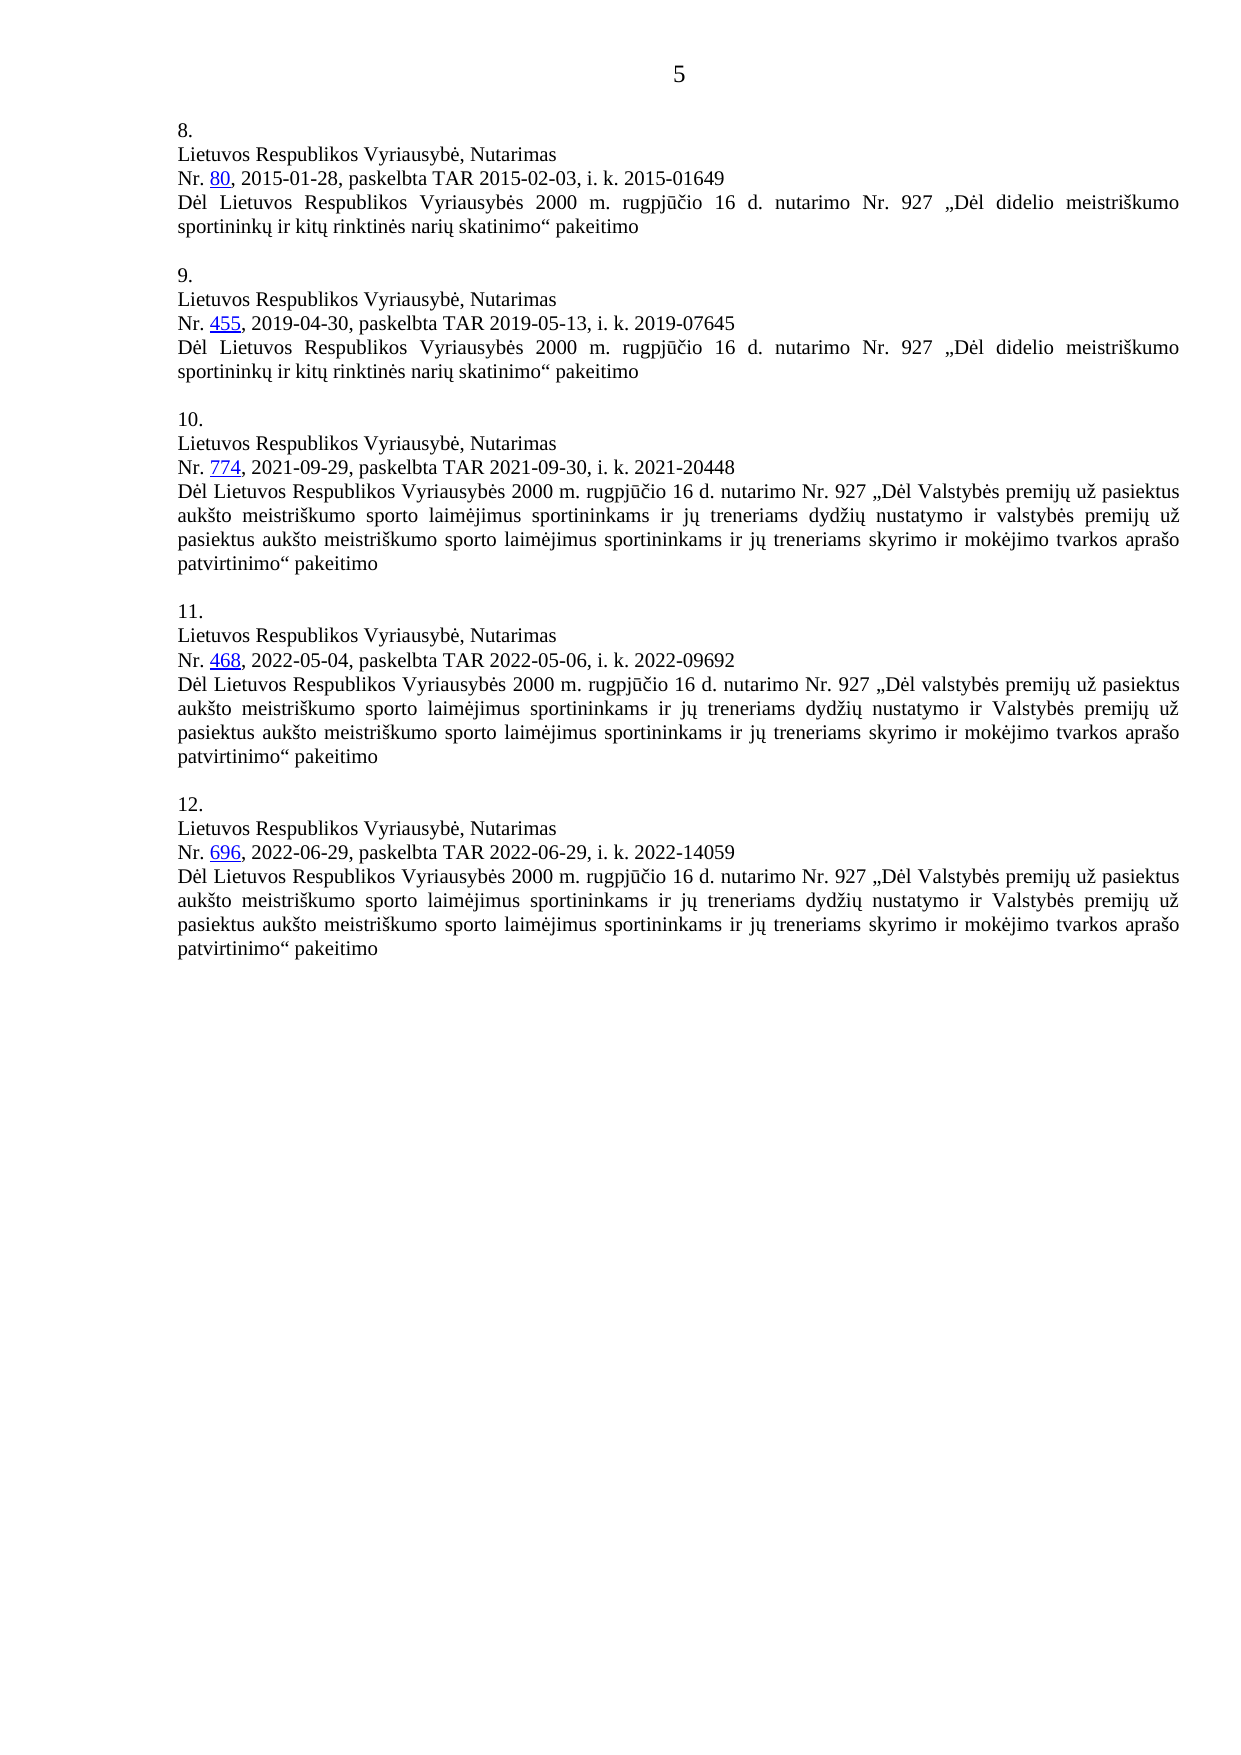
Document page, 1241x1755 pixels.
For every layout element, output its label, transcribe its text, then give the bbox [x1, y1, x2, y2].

text 8. [177, 118, 1181, 142]
text Lietuvos Respublikos Vyriausybė, Nutarimas [177, 287, 1181, 311]
text Nr. 455, 2019-04-30, paskelbta TAR 2019-05-13, i. k. 2019-07645 [177, 311, 1181, 335]
text Nr. 468, 2022-05-04, paskelbta TAR 2022-05-06, i. k. 2022-09692 [177, 647, 1181, 672]
text Nr. 774, 2021-09-29, paskelbta TAR 2021-09-30, i. k. 2021-20448 [177, 455, 1181, 479]
text Lietuvos Respublikos Vyriausybė, Nutarimas [177, 431, 1181, 455]
text Dėl Lietuvos Respublikos Vyriausybės 2000 m. rugpjūčio 16 d. nutarimo Nr. 927 „Dėl Valstybės premijų už pasiektus aukšto meistriškumo sporto laimėjimus sportininkams ir jų treneriams dydžių nustatymo ir Valstybės premijų už pasiektus aukšto meistriškumo sporto laimėjimus sportininkams ir jų treneriams skyrimo ir mokėjimo tvarkos aprašo patvirtinimo“ pakeitimo [177, 864, 1181, 960]
text Nr. 80, 2015-01-28, paskelbta TAR 2015-02-03, i. k. 2015-01649 [177, 166, 1181, 190]
text Nr. 696, 2022-06-29, paskelbta TAR 2022-06-29, i. k. 2022-14059 [177, 840, 1181, 864]
text Lietuvos Respublikos Vyriausybė, Nutarimas [177, 142, 1181, 166]
text 9. [177, 262, 1181, 287]
text Dėl Lietuvos Respublikos Vyriausybės 2000 m. rugpjūčio 16 d. nutarimo Nr. 927 „Dėl didelio meistriškumo sportininkų ir kitų rinktinės narių skatinimo“ pakeitimo [177, 335, 1181, 383]
text Lietuvos Respublikos Vyriausybė, Nutarimas [177, 623, 1181, 647]
text Lietuvos Respublikos Vyriausybė, Nutarimas [177, 816, 1181, 840]
text 11. [177, 599, 1181, 623]
text 12. [177, 792, 1181, 816]
text Dėl Lietuvos Respublikos Vyriausybės 2000 m. rugpjūčio 16 d. nutarimo Nr. 927 „Dėl valstybės premijų už pasiektus aukšto meistriškumo sporto laimėjimus sportininkams ir jų treneriams dydžių nustatymo ir Valstybės premijų už pasiektus aukšto meistriškumo sporto laimėjimus sportininkams ir jų treneriams skyrimo ir mokėjimo tvarkos aprašo patvirtinimo“ pakeitimo [177, 672, 1181, 768]
text Dėl Lietuvos Respublikos Vyriausybės 2000 m. rugpjūčio 16 d. nutarimo Nr. 927 „Dėl Valstybės premijų už pasiektus aukšto meistriškumo sporto laimėjimus sportininkams ir jų treneriams dydžių nustatymo ir valstybės premijų už pasiektus aukšto meistriškumo sporto laimėjimus sportininkams ir jų treneriams skyrimo ir mokėjimo tvarkos aprašo patvirtinimo“ pakeitimo [177, 479, 1181, 575]
text 10. [177, 407, 1181, 431]
text Dėl Lietuvos Respublikos Vyriausybės 2000 m. rugpjūčio 16 d. nutarimo Nr. 927 „Dėl didelio meistriškumo sportininkų ir kitų rinktinės narių skatinimo“ pakeitimo [177, 190, 1181, 238]
